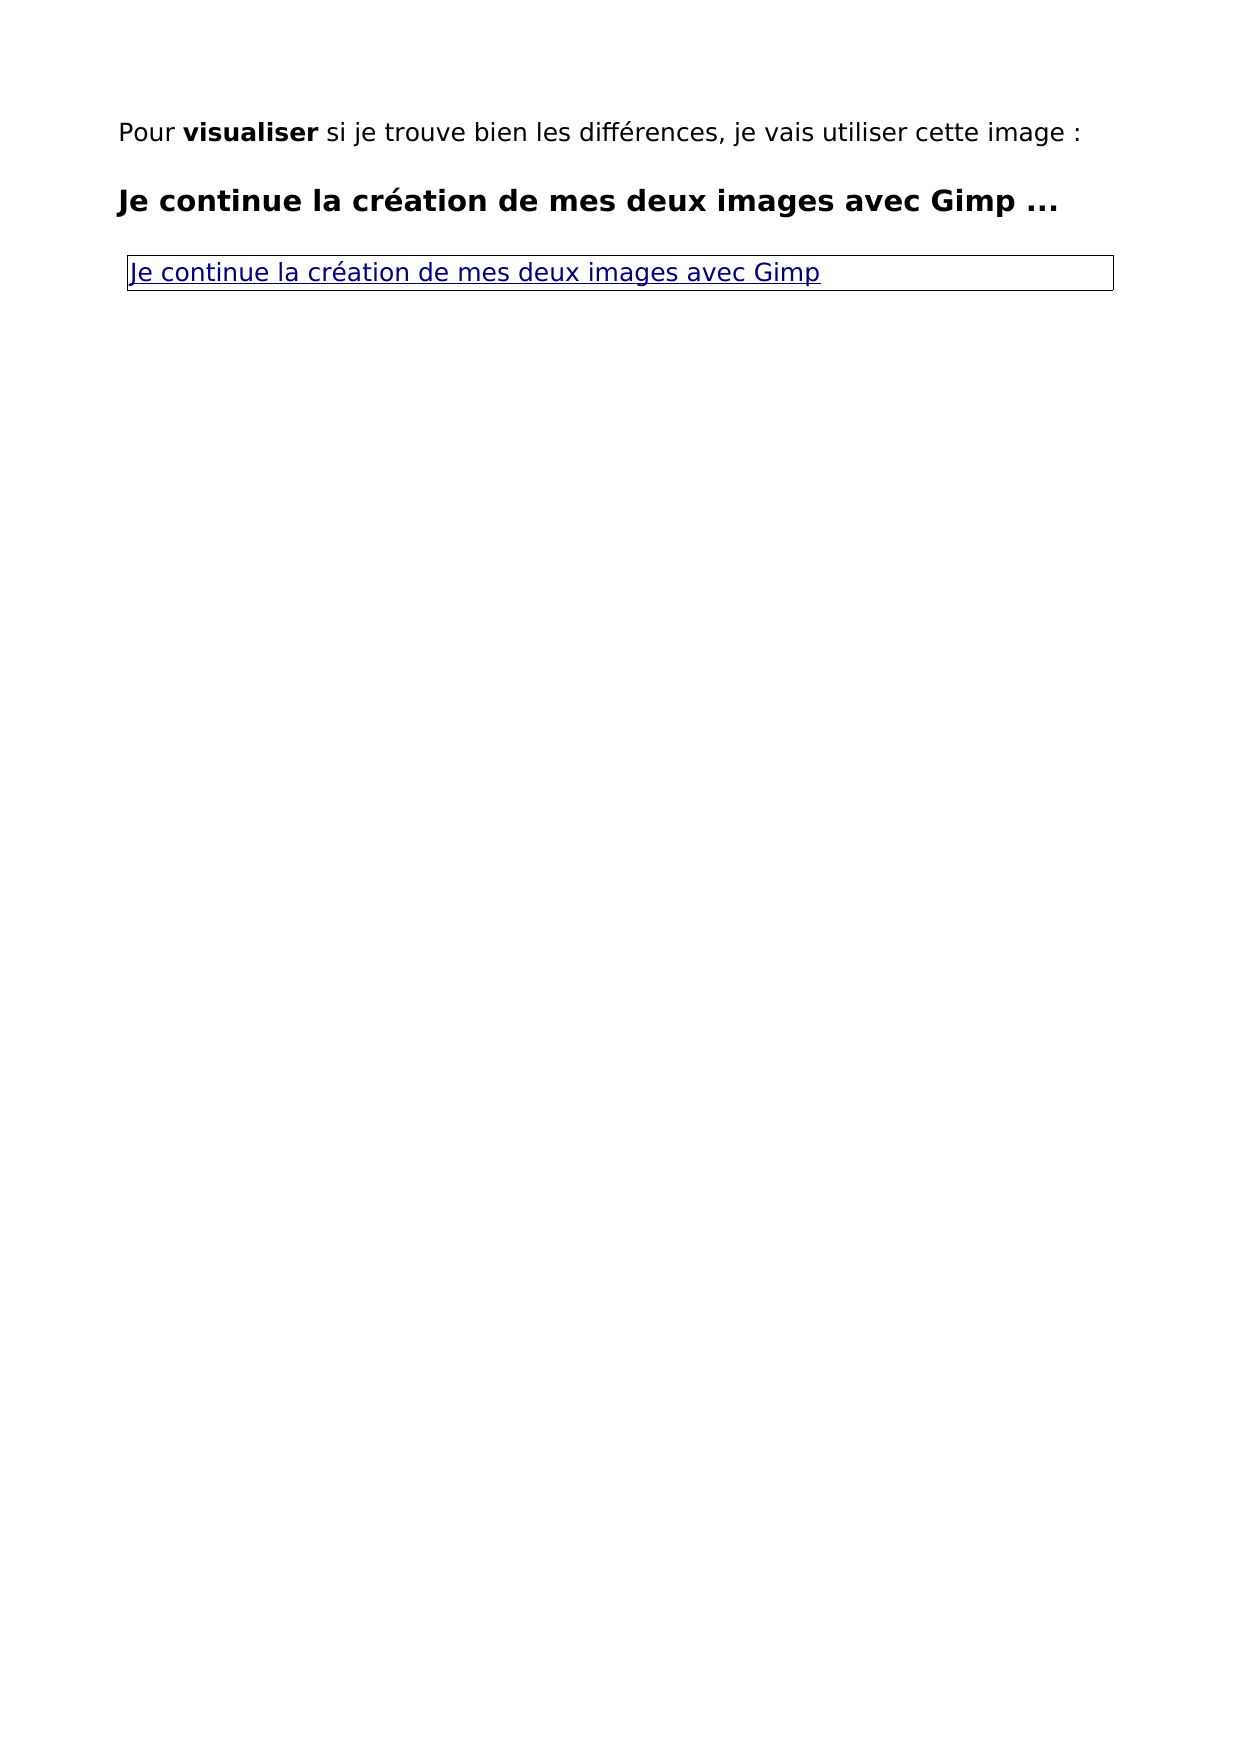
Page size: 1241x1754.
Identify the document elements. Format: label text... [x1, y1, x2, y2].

table_header Je continue la création de mes deux images avec Gimp [128, 256, 1113, 290]
subtitle Je continue la création de mes deux images avec Gimp ... [118, 185, 1122, 219]
text Pour visualiser si je trouve bien les différences, je vais utiliser cette image : [118, 118, 1122, 147]
